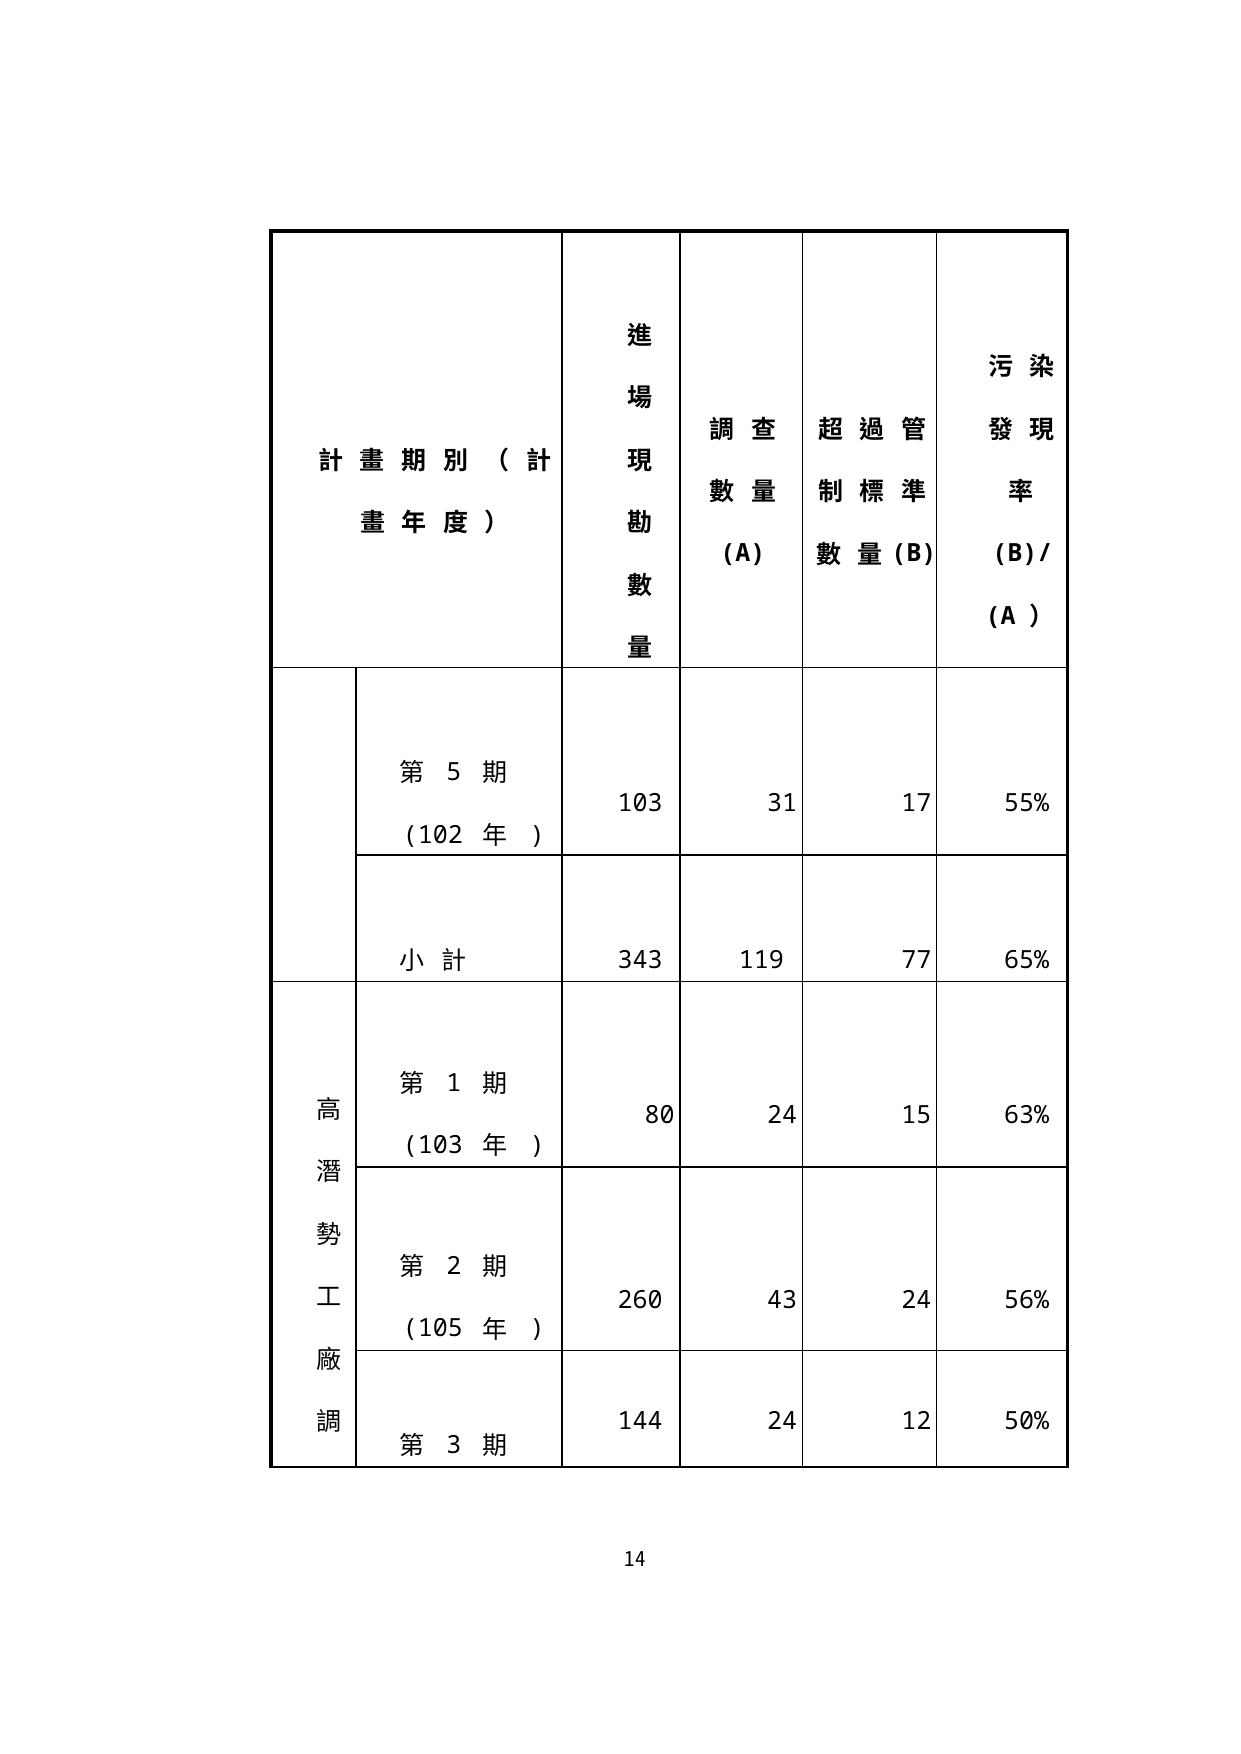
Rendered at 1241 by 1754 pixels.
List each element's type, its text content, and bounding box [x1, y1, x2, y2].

table_header 超過管制標準數量(B) [803, 233, 936, 667]
table_header 調查數量(A) [681, 233, 802, 667]
table_cell 第5期(102年) [357, 668, 561, 854]
table_cell 77 [803, 856, 936, 981]
table_cell 103 [563, 668, 679, 854]
table_cell 119 [681, 856, 802, 981]
table_header 進場現勘數量 [563, 233, 679, 667]
table_cell 56% [937, 1168, 1066, 1349]
table_cell 24 [681, 982, 802, 1166]
table_cell 63% [937, 982, 1066, 1166]
table_cell 第2期(105年) [357, 1168, 561, 1349]
table_cell 43 [681, 1168, 802, 1349]
table_header 污染發現率(B)/(A） [937, 233, 1066, 667]
table_cell 31 [681, 668, 802, 854]
table_header 計畫期別（計畫年度） [273, 233, 561, 667]
table_cell 17 [803, 668, 936, 854]
table_cell 55% [937, 668, 1066, 854]
table_cell 15 [803, 982, 936, 1166]
table_cell 144 [563, 1351, 679, 1466]
table_cell 24 [681, 1351, 802, 1466]
table_cell 12 [803, 1351, 936, 1466]
table_cell 50% [937, 1351, 1066, 1466]
table_cell 80 [563, 982, 679, 1166]
table_cell 高潛勢工廠調 [273, 982, 355, 1466]
table_cell 343 [563, 856, 679, 981]
table_cell 260 [563, 1168, 679, 1349]
table_cell 24 [803, 1168, 936, 1349]
table_cell 第1期(103年) [357, 982, 561, 1166]
table_cell 65% [937, 856, 1066, 981]
table_cell [273, 668, 355, 981]
table_cell 小計 [357, 856, 561, 981]
table_cell 第3期 [357, 1351, 561, 1466]
